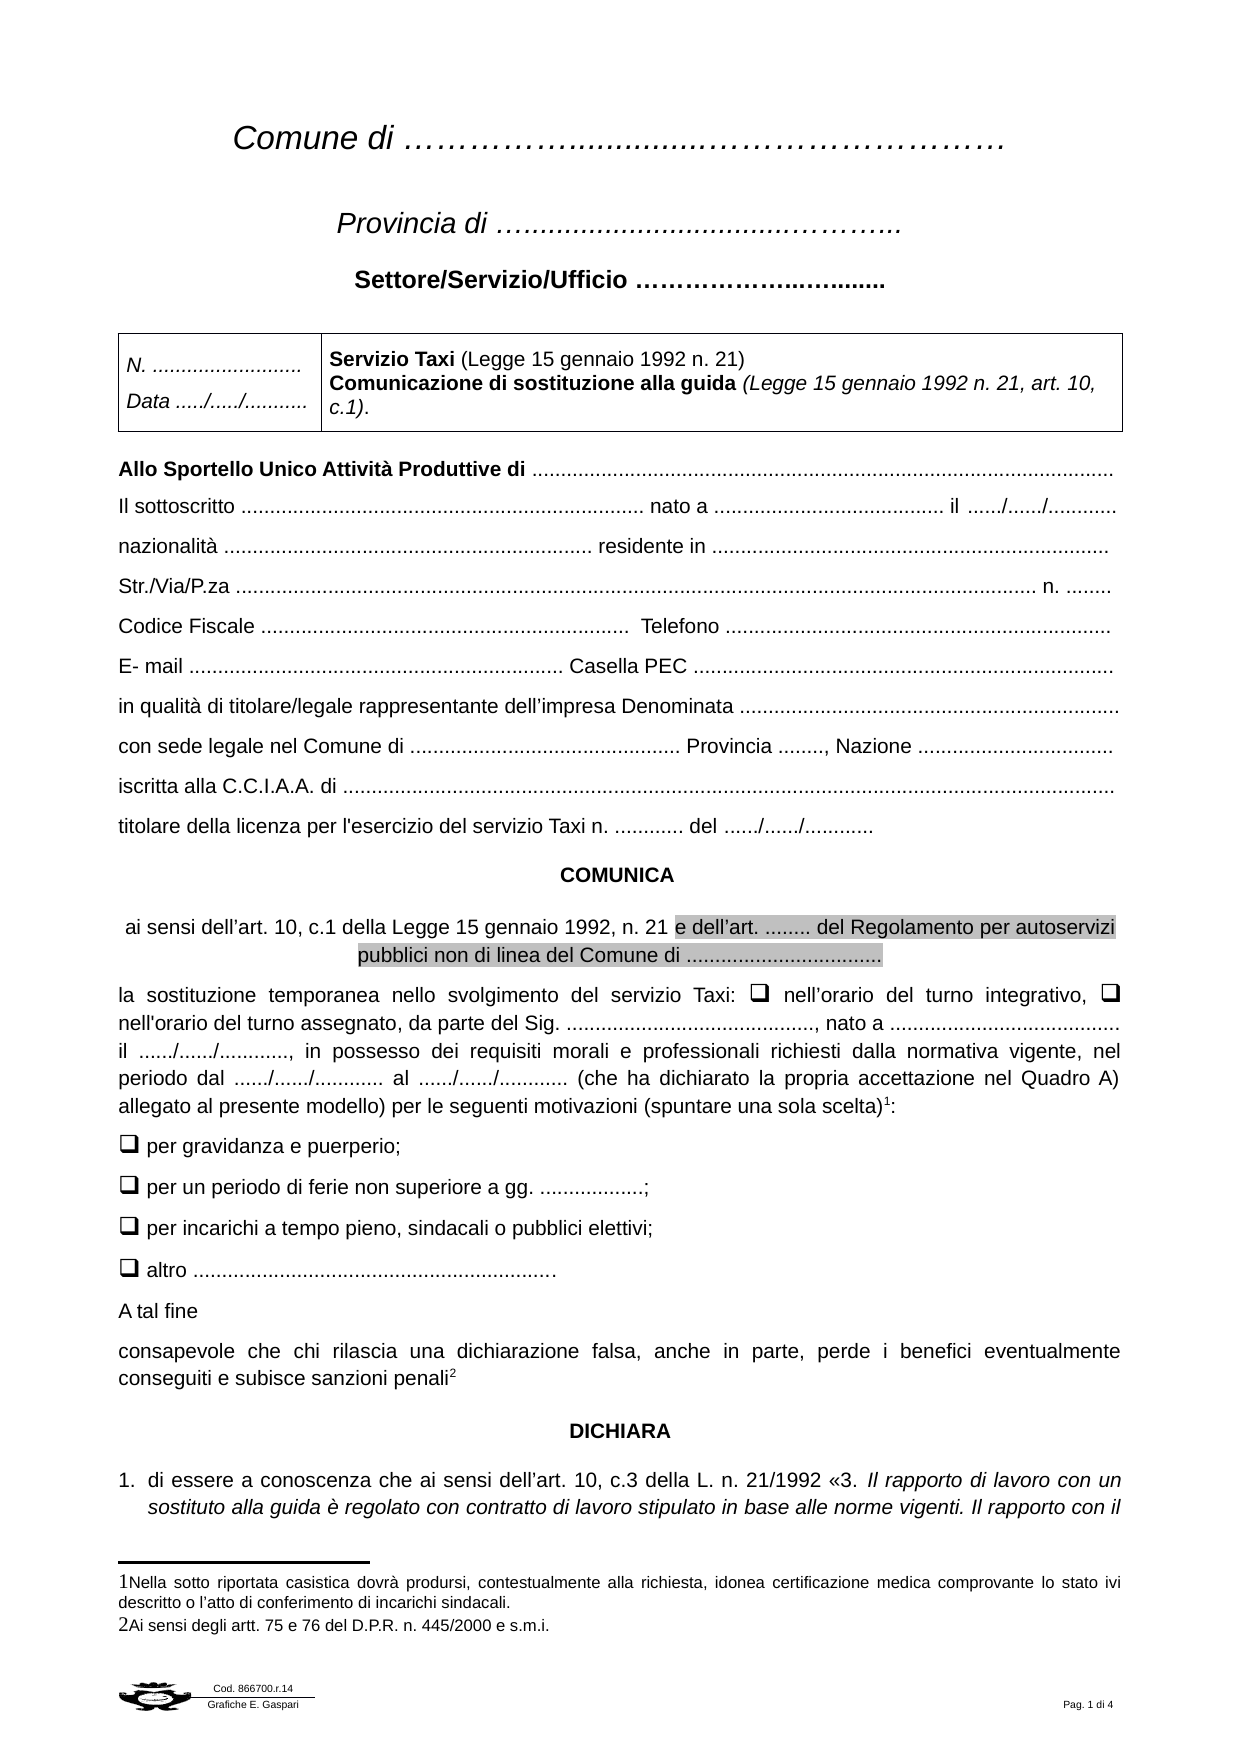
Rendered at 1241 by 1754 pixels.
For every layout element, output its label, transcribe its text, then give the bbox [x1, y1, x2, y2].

text  per gravidanza e puerperio; [118, 1134, 1122, 1159]
text nazionalità ................................................................ residente in ..................................................................... [118, 534, 1122, 558]
list di essere a conoscenza che ai sensi dell’art. 10, c.3 della L. n. 21/1992 «3. Il rapporto di lavoro con un sostituto alla guida è regolato con contratto di lavoro stipulato in base alle norme vigenti. Il rapporto con il [118, 1468, 1122, 1519]
text  altro ............................................................... [118, 1257, 1122, 1282]
text Codice Fiscale ................................................................ Telefono ................................................................... [118, 614, 1122, 638]
text Settore/Servizio/Ufficio ………………...…........ [118, 265, 1122, 294]
text Provincia di ….................................………... [118, 207, 1122, 240]
text A tal fine [118, 1299, 1122, 1323]
text Str./Via/P.za ........................................................................................................................................... n. ........ [118, 574, 1122, 598]
text COMUNICA [118, 863, 1122, 887]
text consapevole che chi rilascia una dichiarazione falsa, anche in parte, perde i benefici eventualmente conseguiti e subisce sanzioni penali [118, 1339, 1122, 1390]
text con sede legale nel Comune di ............................................... Provincia ........, Nazione .................................. [118, 734, 1122, 758]
text la sostituzione temporanea nello svolgimento del servizio Taxi:  nell’orario del turno integrativo,  nell'orario del turno assegnato, da parte del Sig. ..........................................., nato a ........................................ il ....../....../............, in possesso dei requisiti morali e professionali richiesti dalla normativa vigente, nel periodo dal ....../....../............ al ....../....../............ (che ha dichiarato la propria accettazione nel Quadro A) allegato al presente modello) per le seguenti motivazioni (spuntare una sola scelta): [118, 983, 1122, 1118]
subtitle DICHIARA [118, 1419, 1122, 1443]
text E- mail ................................................................. Casella PEC ......................................................................... [118, 654, 1122, 678]
table_header Servizio Taxi (Legge 15 gennaio 1992 n. 21) Comunicazione di sostituzione alla guida (Legge 15 gennaio 1992 n. 21, art. 10, c.1). [322, 334, 1122, 431]
text in qualità di titolare/legale rappresentante dell’impresa Denominata .................................................................. [118, 694, 1122, 718]
text Ai sensi degli artt. 75 e 76 del D.P.R. n. 445/2000 e s.m.i. [118, 1612, 1122, 1636]
text titolare della licenza per l'esercizio del servizio Taxi n. ............ del ....../....../............ [118, 814, 1090, 838]
text  per incarichi a tempo pieno, sindacali o pubblici elettivi; [118, 1216, 1122, 1241]
text Il sottoscritto ...................................................................... nato a ........................................ il ....../....../............ [118, 494, 1122, 518]
text Nella sotto riportata casistica dovrà prodursi, contestualmente alla richiesta, idonea certificazione medica comprovante lo stato ivi descritto o l’atto di conferimento di incarichi sindacali. [118, 1568, 1122, 1612]
text Comune di ……………...............……………………… [118, 118, 1122, 157]
text iscritta alla C.C.I.A.A. di ...................................................................................................................................... [118, 774, 1122, 798]
text ai sensi dell’art. 10, c.1 della Legge 15 gennaio 1992, n. 21 e dell’art. ........ del Regolamento per autoservizi pubblici non di linea del Comune di .................................. [118, 915, 1122, 967]
table_header N. .......................... Data ...../...../........... [119, 334, 321, 431]
text Allo Sportello Unico Attività Produttive di ..................................................................................................... [118, 457, 1122, 481]
text  per un periodo di ferie non superiore a gg. ..................; [118, 1175, 1122, 1200]
